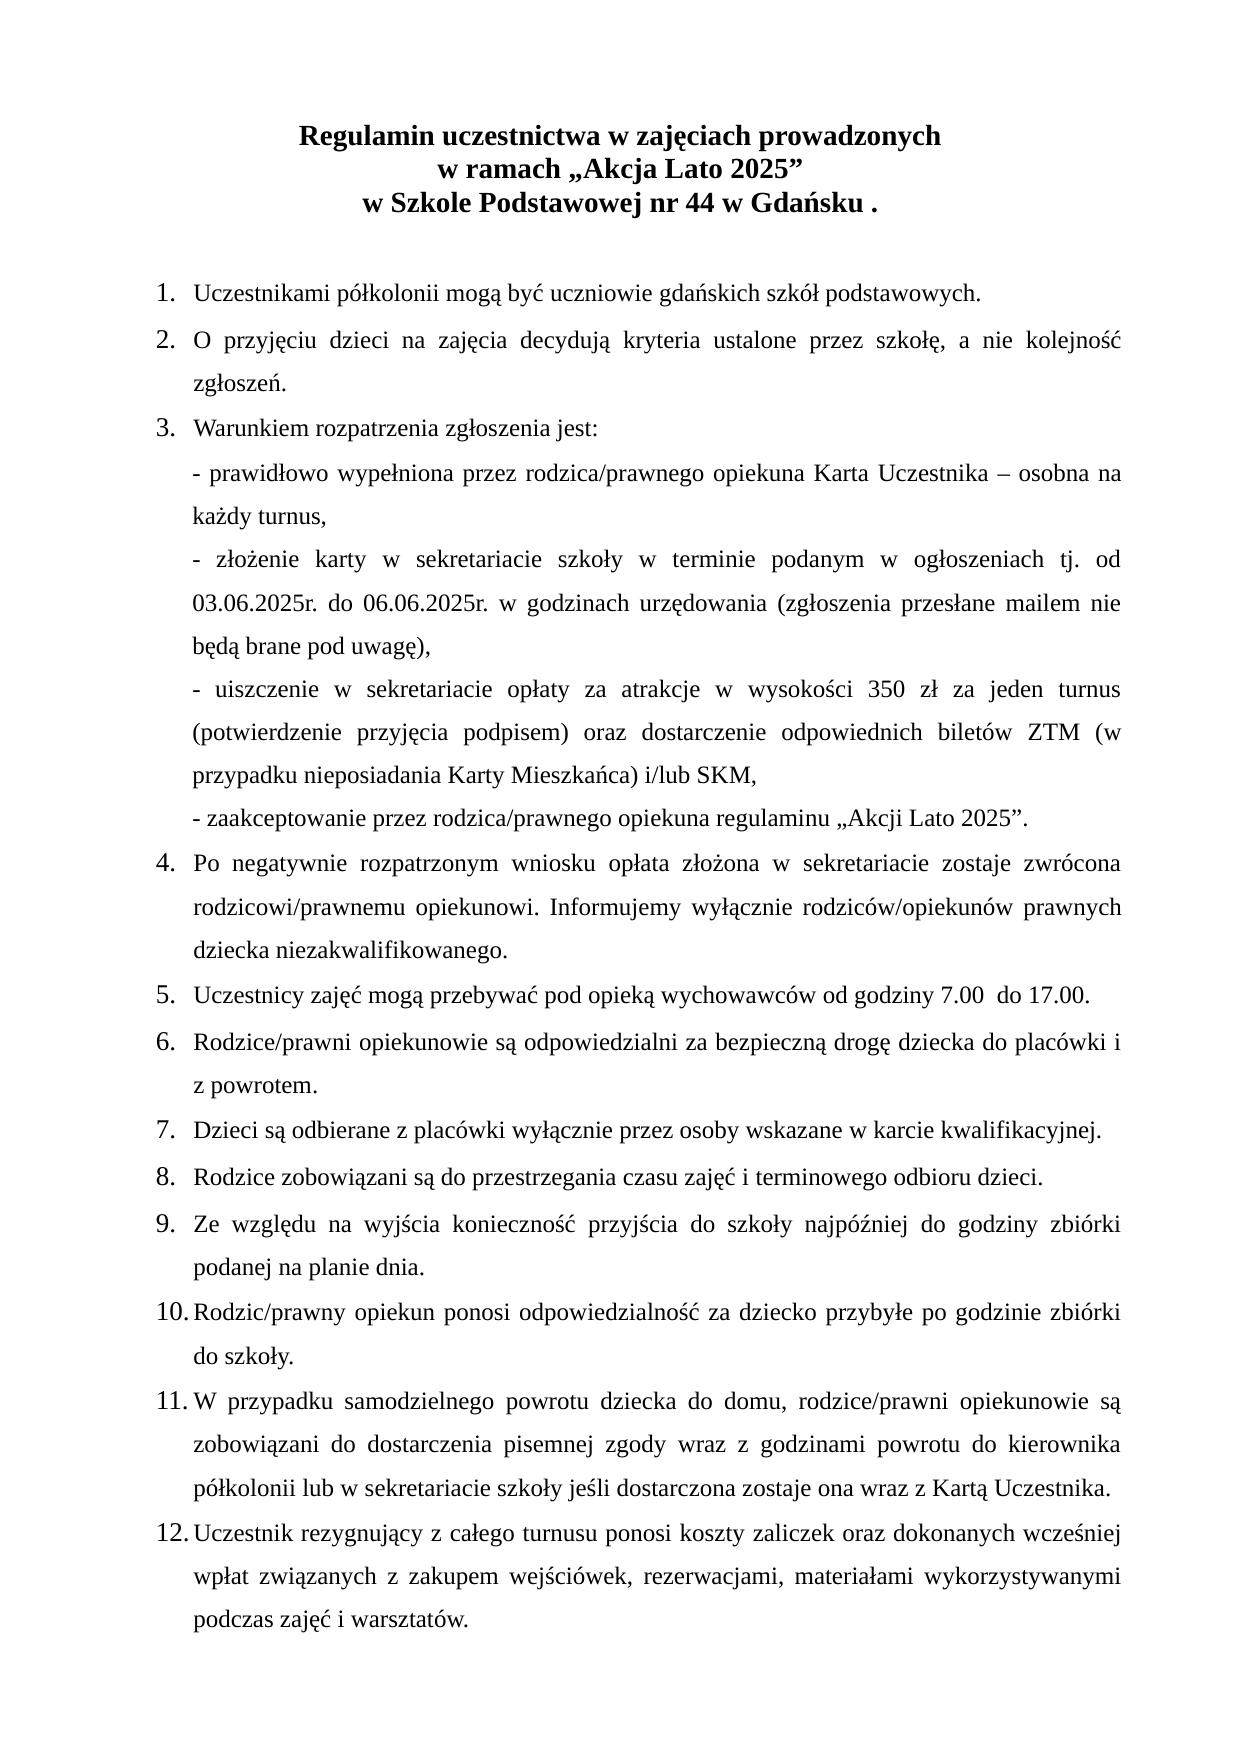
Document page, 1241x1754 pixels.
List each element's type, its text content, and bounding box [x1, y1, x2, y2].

text - uiszczenie w sekretariacie opłaty za atrakcje w wysokości 350 zł za jeden turnus (potwierdzenie przyjęcia podpisem) oraz dostarczenie odpowiednich biletów ZTM (w przypadku nieposiadania Karty Mieszkańca) i/lub SKM, [192, 674, 1122, 789]
list Warunkiem rozpatrzenia zgłoszenia jest: [156, 412, 1122, 443]
list Uczestnikami półkolonii mogą być uczniowie gdańskich szkół podstawowych. [156, 276, 1122, 307]
text w ramach „Akcja Lato 2025” [118, 152, 1122, 185]
text - złożenie karty w sekretariacie szkoły w terminie podanym w ogłoszeniach tj. od 03.06.2025r. do 06.06.2025r. w godzinach urzędowania (zgłoszenia przesłane mailem nie będą brane pod uwagę), [192, 544, 1122, 659]
list W przypadku samodzielnego powrotu dziecka do domu, rodzice/prawni opiekunowie są zobowiązani do dostarczenia pisemnej zgody wraz z godzinami powrotu do kierownika półkolonii lub w sekretariacie szkoły jeśli dostarczona zostaje ona wraz z Kartą Uczestnika. [156, 1384, 1122, 1501]
list Rodzic/prawny opiekun ponosi odpowiedzialność za dziecko przybyłe po godzinie zbiórki do szkoły. [156, 1295, 1122, 1370]
list Po negatywnie rozpatrzonym wniosku opłata złożona w sekretariacie zostaje zwrócona rodzicowi/prawnemu opiekunowi. Informujemy wyłącznie rodziców/opiekunów prawnych dziecka niezakwalifikowanego. [156, 846, 1122, 964]
list Ze względu na wyjścia konieczność przyjścia do szkoły najpóźniej do godziny zbiórki podanej na planie dnia. [156, 1207, 1122, 1281]
text - prawidłowo wypełniona przez rodzica/prawnego opiekuna Karta Uczestnika – osobna na każdy turnus, [192, 458, 1122, 530]
text w Szkole Podstawowej nr 44 w Gdańsku . [118, 185, 1122, 219]
list Uczestnik rezygnujący z całego turnusu ponosi koszty zaliczek oraz dokonanych wcześniej wpłat związanych z zakupem wejściówek, rezerwacjami, materiałami wykorzystywanymi podczas zajęć i warsztatów. [156, 1516, 1122, 1633]
list Rodzice/prawni opiekunowie są odpowiedzialni za bezpieczną drogę dziecka do placówki i z powrotem. [156, 1025, 1122, 1099]
list Uczestnicy zajęć mogą przebywać pod opieką wychowawców od godziny 7.00 do 17.00. [156, 978, 1122, 1009]
list Dzieci są odbierane z placówki wyłącznie przez osoby wskazane w karcie kwalifikacyjnej. [156, 1113, 1122, 1144]
list O przyjęciu dzieci na zajęcia decydują kryteria ustalone przez szkołę, a nie kolejność zgłoszeń. [156, 323, 1122, 397]
text - zaakceptowanie przez rodzica/prawnego opiekuna regulaminu „Akcji Lato 2025”. [192, 803, 1122, 832]
list Rodzice zobowiązani są do przestrzegania czasu zajęć i terminowego odbioru dzieci. [156, 1160, 1122, 1191]
text Regulamin uczestnictwa w zajęciach prowadzonych [118, 118, 1122, 152]
